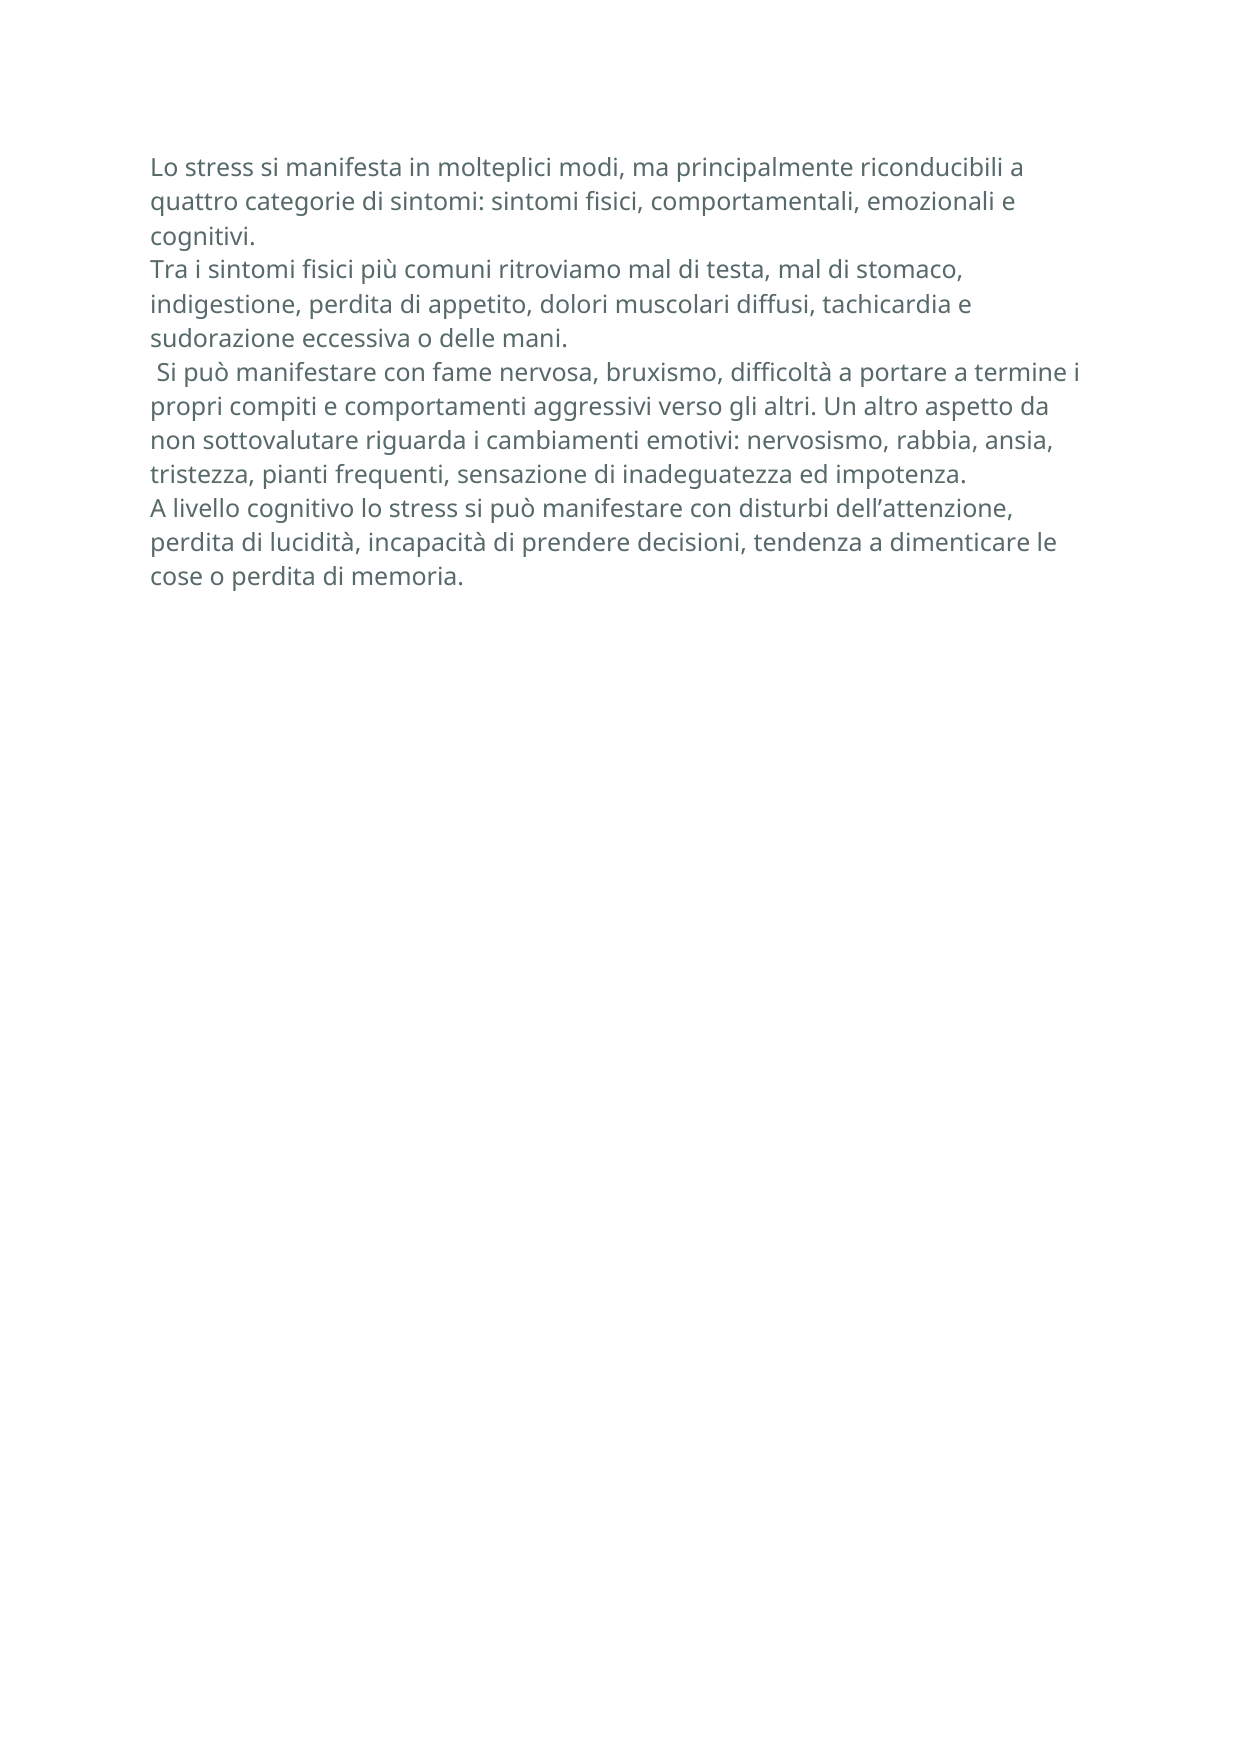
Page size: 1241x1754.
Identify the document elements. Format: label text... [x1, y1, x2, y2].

text Lo stress si manifesta in molteplici modi, ma principalmente riconducibili a quattro categorie di sintomi: sintomi fisici, comportamentali, emozionali e cognitivi. Tra i sintomi fisici più comuni ritroviamo mal di testa, mal di stomaco, indigestione, perdita di appetito, dolori muscolari diffusi, tachicardia e sudorazione eccessiva o delle mani. Si può manifestare con fame nervosa, bruxismo, difficoltà a portare a termine i propri compiti e comportamenti aggressivi verso gli altri. Un altro aspetto da non sottovalutare riguarda i cambiamenti emotivi: nervosismo, rabbia, ansia, tristezza, pianti frequenti, sensazione di inadeguatezza ed impotenza. A livello cognitivo lo stress si può manifestare con disturbi dell’attenzione, perdita di lucidità, incapacità di prendere decisioni, tendenza a dimenticare le cose o perdita di memoria. [150, 150, 1090, 593]
